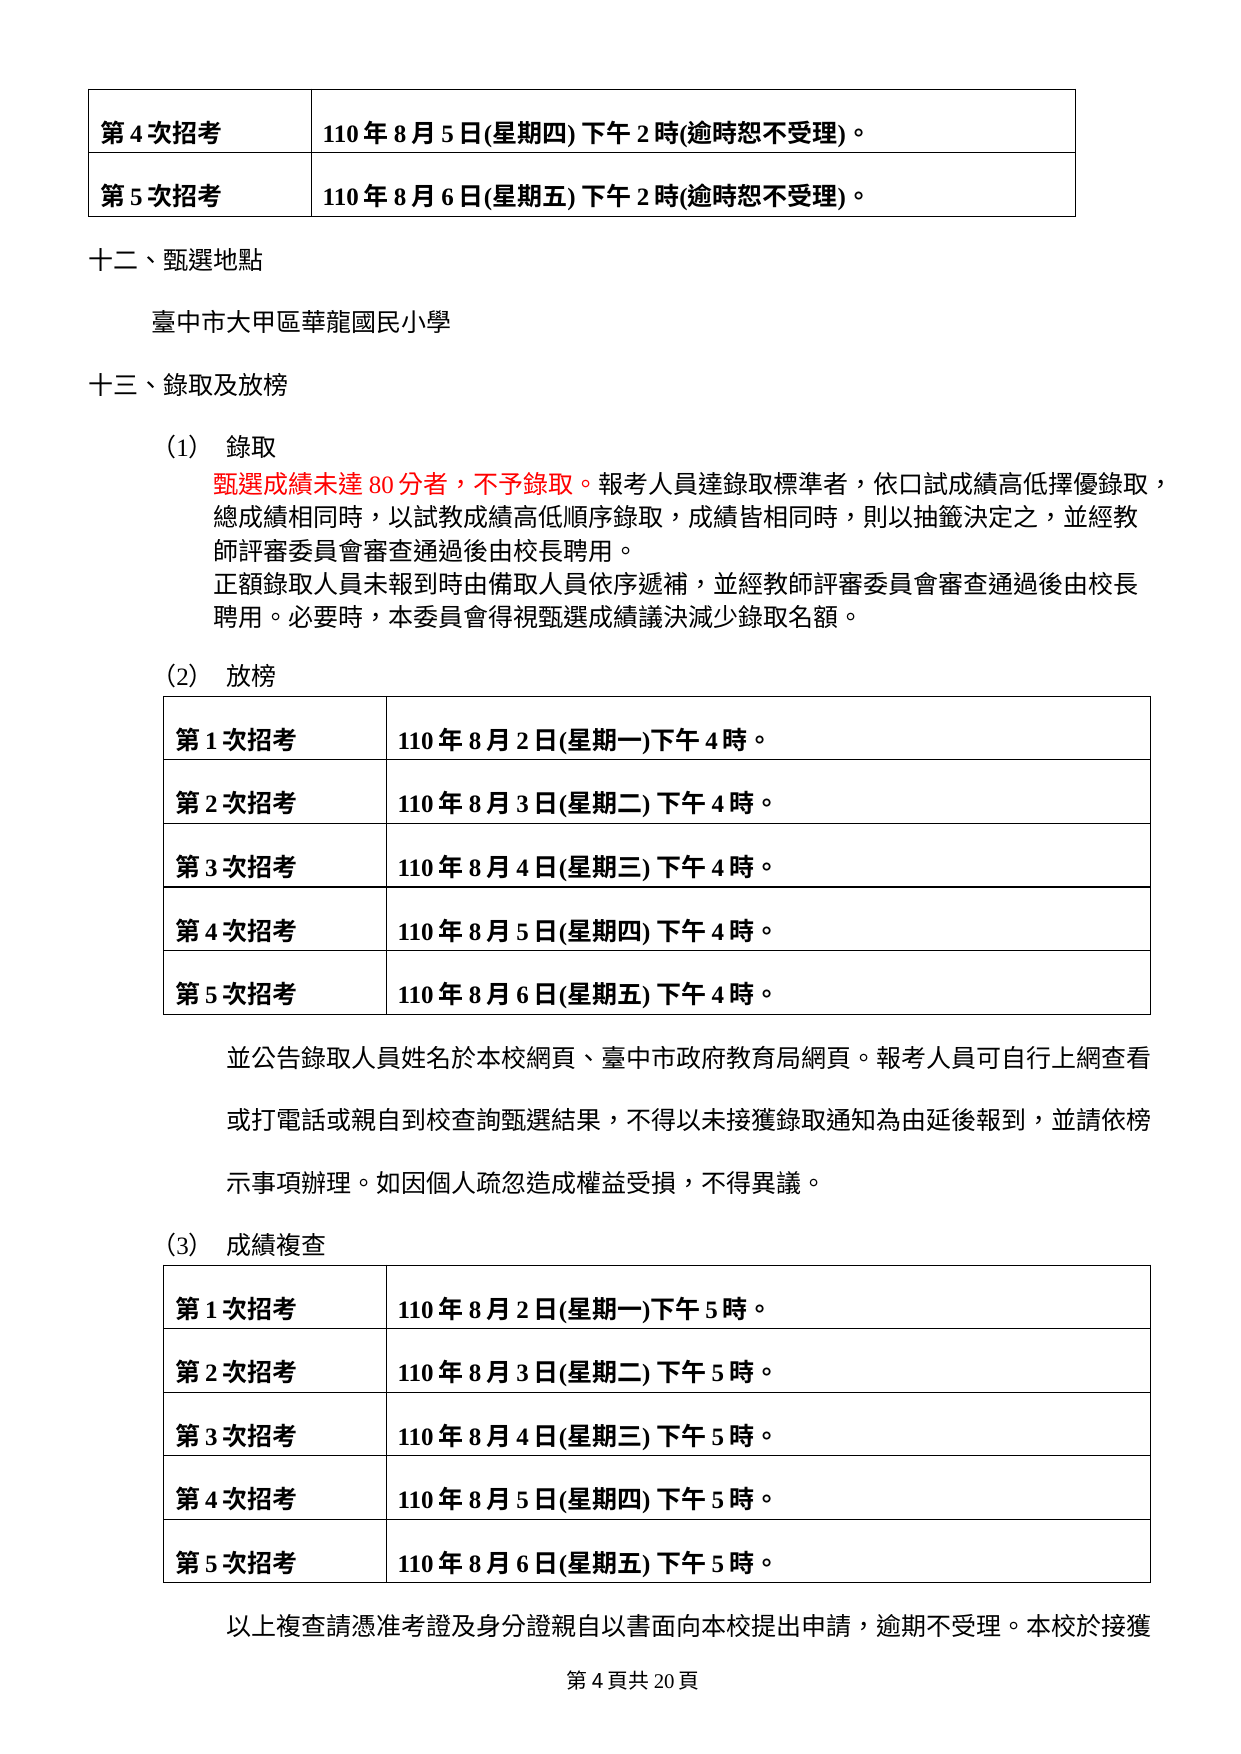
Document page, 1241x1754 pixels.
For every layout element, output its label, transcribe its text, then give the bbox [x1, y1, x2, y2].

table_cell 110年8月6日(星期五) 下午4時。 [387, 951, 1150, 1013]
table_header 110年8月2日(星期一)下午4時。 [387, 697, 1150, 759]
table_header 第1次招考 [164, 697, 386, 759]
text 十二、甄選地點 [89, 217, 1152, 279]
table_cell 第2次招考 [164, 1329, 386, 1392]
text 並公告錄取人員姓名於本校網頁、臺中市政府教育局網頁。報考人員可自行上網查看或打電話或親自到校查詢甄選結果，不得以未接獲錄取通知為由延後報到，並請依榜示事項辦理。如因個人疏忽造成權益受損，不得異議。 [226, 1014, 1152, 1202]
table_cell 第5次招考 [164, 951, 386, 1013]
table_cell 第4次招考 [164, 1456, 386, 1519]
table_cell 110年8月6日(星期五) 下午2時(逾時恕不受理)。 [312, 153, 1075, 216]
table_cell 第5次招考 [89, 153, 311, 216]
table_cell 110年8月5日(星期四) 下午5時。 [387, 1456, 1150, 1519]
list 放榜 [151, 633, 1152, 696]
table_header 110年8月2日(星期一)下午5時。 [387, 1266, 1150, 1328]
text 十三、錄取及放榜 [89, 342, 1152, 404]
list 錄取 [151, 404, 1152, 467]
table_cell 110年8月3日(星期二) 下午4時。 [387, 760, 1150, 823]
text 臺中市大甲區華龍國民小學 [151, 279, 1152, 342]
table_cell 第4次招考 [164, 888, 386, 950]
text 以上複查請憑准考證及身分證親自以書面向本校提出申請，逾期不受理。本校於接獲 [226, 1583, 1152, 1646]
table_cell 110年8月5日(星期四) 下午4時。 [387, 888, 1150, 950]
table_cell 第3次招考 [164, 824, 386, 886]
table_cell 110年8月5日(星期四) 下午2時(逾時恕不受理)。 [312, 90, 1075, 152]
table_header 第1次招考 [164, 1266, 386, 1328]
list 成績複查 [151, 1202, 1152, 1264]
table_cell 第5次招考 [164, 1520, 386, 1582]
table_cell 110年8月4日(星期三) 下午4時。 [387, 824, 1150, 886]
text 正額錄取人員未報到時由備取人員依序遞補，並經教師評審委員會審查通過後由校長聘用。必要時，本委員會得視甄選成績議決減少錄取名額。 [214, 567, 1152, 633]
table_cell 第3次招考 [164, 1393, 386, 1455]
table_cell 110年8月6日(星期五) 下午5時。 [387, 1520, 1150, 1582]
text 甄選成績未達80分者，不予錄取。報考人員達錄取標準者，依口試成績高低擇優錄取，總成績相同時，以試教成績高低順序錄取，成績皆相同時，則以抽籤決定之，並經教師評審委員會審查通過後由校長聘用。 [214, 467, 1152, 567]
table_cell 第4次招考 [89, 90, 311, 152]
table_cell 110年8月4日(星期三) 下午5時。 [387, 1393, 1150, 1455]
table_cell 第2次招考 [164, 760, 386, 823]
table_cell 110年8月3日(星期二) 下午5時。 [387, 1329, 1150, 1392]
